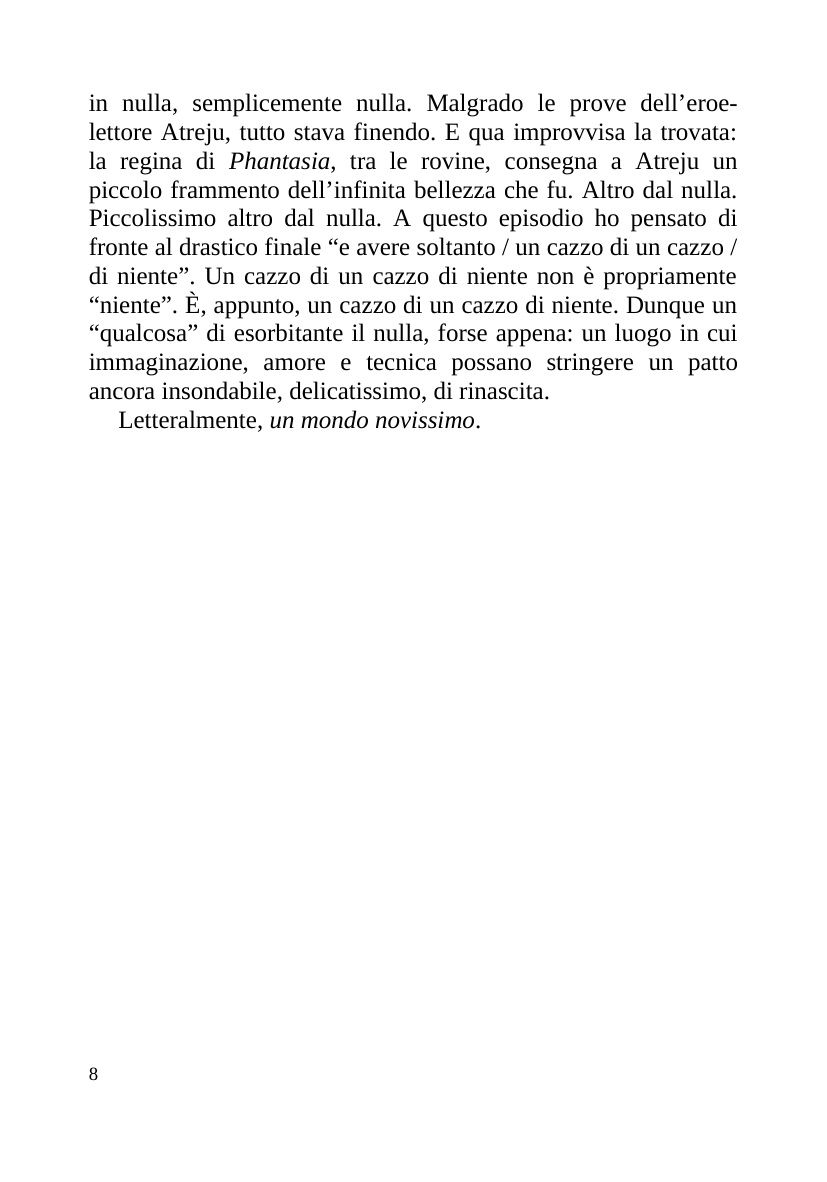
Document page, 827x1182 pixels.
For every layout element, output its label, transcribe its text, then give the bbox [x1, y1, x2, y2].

text in nulla, semplicemente nulla. Malgrado le prove dell’eroe-lettore Atreju, tutto stava finendo. E qua improvvisa la trovata: la regina di Phantasia, tra le rovine, consegna a Atreju un piccolo frammento dell’infinita bellezza che fu. Altro dal nulla. Piccolissimo altro dal nulla. A questo episodio ho pensato di fronte al drastico finale “e avere soltanto / un cazzo di un cazzo / di niente”. Un cazzo di un cazzo di niente non è propriamente “niente”. È, appunto, un cazzo di un cazzo di niente. Dunque un “qualcosa” di esorbitante il nulla, forse appena: un luogo in cui immaginazione, amore e tecnica possano stringere un patto ancora insondabile, delicatissimo, di rinascita. [88, 88, 738, 405]
text Letteralmente, un mondo novissimo. [88, 405, 738, 433]
